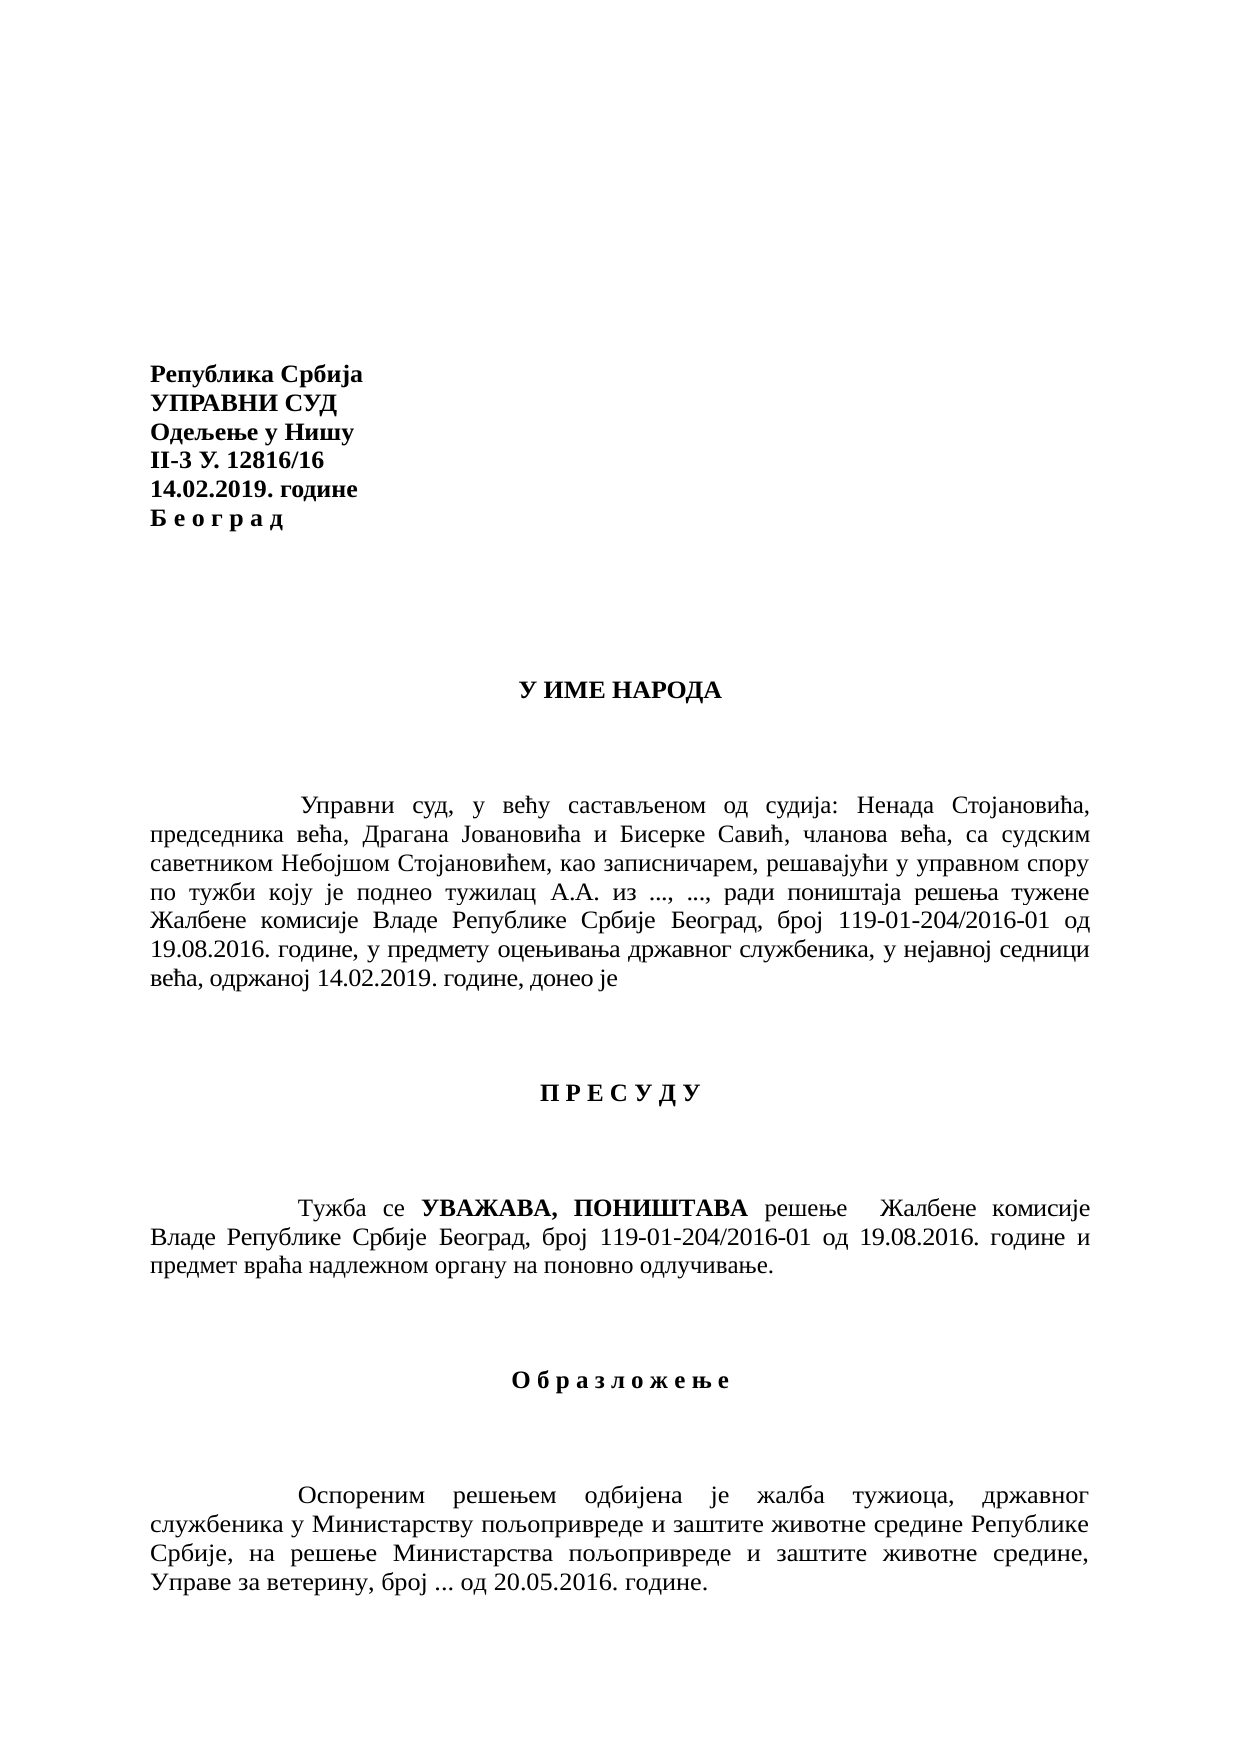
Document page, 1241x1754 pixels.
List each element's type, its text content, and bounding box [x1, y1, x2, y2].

text Управни суд, у већу састављеном од судија: Ненада Стојановића, председника већа, Драгана Јовановића и Бисерке Савић, чланова већа, са судским саветником Небојшом Стојановићем, као записничарем, решавајући у управном спору по тужби коју је поднео тужилац А.А. из ..., ..., ради поништаја решења тужене Жалбене комисије Владе Републике Србије Београд, број 119-01-204/2016-01 од 19.08.2016. године, у предмету оцењивања државног службеника, у нејавној седници већа, одржаној 14.02.2019. године, донео је [150, 790, 1090, 992]
text Оспореним решењем одбијена је жалба тужиоца, државног службеника у Министарству пољопривреде и заштите животне средине Републике Србије, на решење Министарства пољопривреде и заштите животне средине, Управе за ветерину, број ... од 20.05.2016. године. [150, 1480, 1090, 1595]
text II-3 У. 12816/16 [150, 445, 1090, 474]
text Одељење у Нишу [150, 417, 1090, 445]
text Република Србија [150, 148, 1090, 388]
text УПРАВНИ СУД [150, 388, 1090, 417]
text Б е о г р а д [150, 503, 1090, 532]
text У ИМЕ НАРОДА [150, 675, 1090, 704]
text П Р Е С У Д У [150, 1078, 1090, 1107]
text Тужба се УВАЖАВА, ПОНИШТАВА решење Жалбене комисије Владе Републике Србије Београд, број 119-01-204/2016-01 од 19.08.2016. године и предмет враћа надлежном органу на поновно одлучивање. [150, 1193, 1090, 1279]
text 14.02.2019. године [150, 474, 1090, 503]
text О б р а з л о ж е њ е [150, 1365, 1090, 1394]
